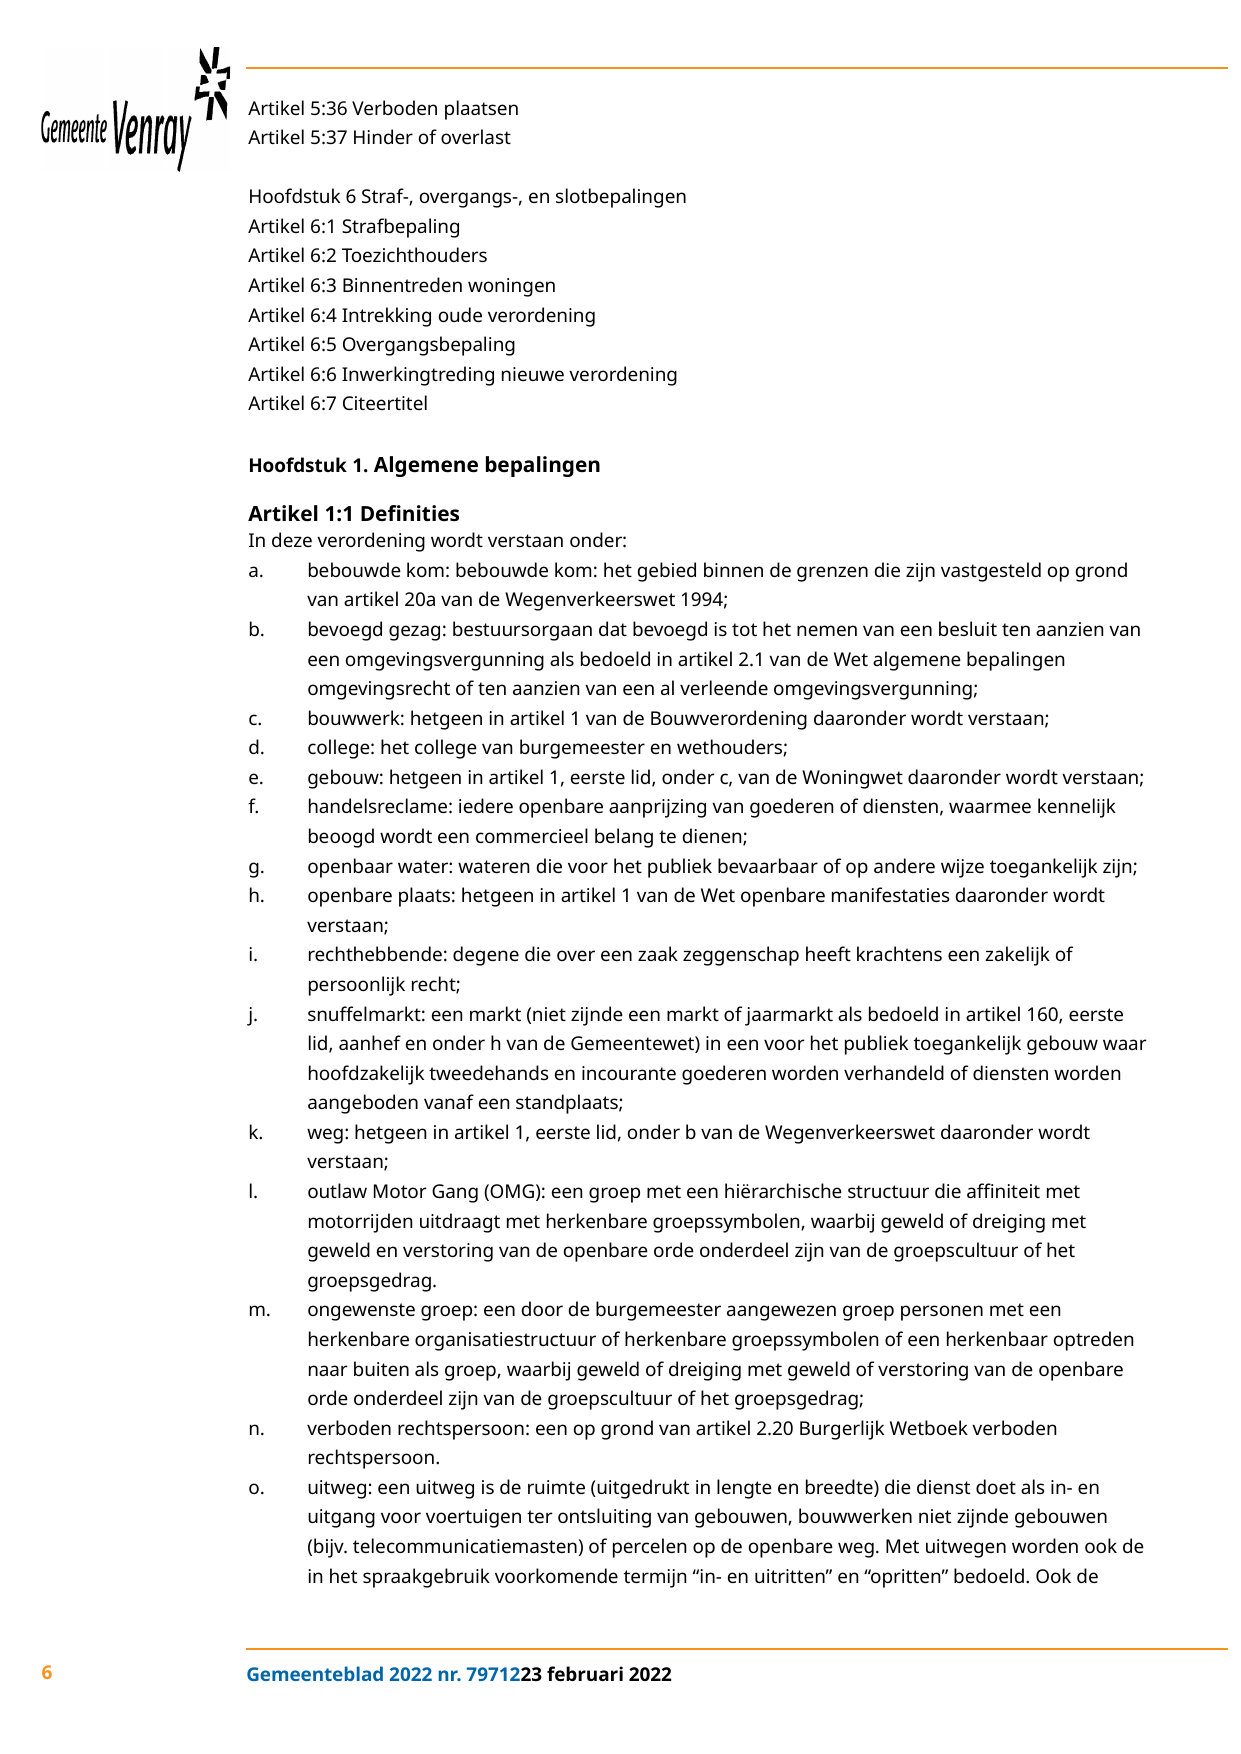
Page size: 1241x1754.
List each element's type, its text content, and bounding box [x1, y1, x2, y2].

text Hoofdstuk 6 Straf-, overgangs-, en slotbepalingen [248, 183, 1152, 209]
list openbare plaats: hetgeen in artikel 1 van de Wet openbare manifestaties daaronder wordt verstaan; [248, 882, 1152, 938]
text Artikel 6:3 Binnentreden woningen [248, 272, 1152, 298]
text Artikel 5:36 Verboden plaatsen [248, 95, 1152, 121]
list college: het college van burgemeester en wethouders; [248, 734, 1152, 760]
list outlaw Motor Gang (OMG): een groep met een hiërarchische structuur die affiniteit met motorrijden uitdraagt met herkenbare groepssymbolen, waarbij geweld of dreiging met geweld en verstoring van de openbare orde onderdeel zijn van de groepscultuur of het groepsgedrag. [248, 1178, 1152, 1293]
text Artikel 6:6 Inwerkingtreding nieuwe verordening [248, 361, 1152, 387]
list weg: hetgeen in artikel 1, eerste lid, onder b van de Wegenverkeerswet daaronder wordt verstaan; [248, 1119, 1152, 1174]
text Artikel 6:2 Toezichthouders [248, 243, 1152, 268]
text Hoofdstuk 1. Algemene bepalingen [248, 450, 1152, 478]
text In deze verordening wordt verstaan onder: [248, 527, 1152, 553]
list bevoegd gezag: bestuursorgaan dat bevoegd is tot het nemen van een besluit ten aanzien van een omgevingsvergunning als bedoeld in artikel 2.1 van de Wet algemene bepalingen omgevingsrecht of ten aanzien van een al verleende omgevingsvergunning; [248, 616, 1152, 701]
list bouwwerk: hetgeen in artikel 1 van de Bouwverordening daaronder wordt verstaan; [248, 705, 1152, 731]
list bebouwde kom: bebouwde kom: het gebied binnen de grenzen die zijn vastgesteld op grond van artikel 20a van de Wegenverkeerswet 1994; [248, 557, 1152, 612]
list openbaar water: wateren die voor het publiek bevaarbaar of op andere wijze toegankelijk zijn; [248, 853, 1152, 879]
list ongewenste groep: een door de burgemeester aangewezen groep personen met een herkenbare organisatiestructuur of herkenbare groepssymbolen of een herkenbaar optreden naar buiten als groep, waarbij geweld of dreiging met geweld of verstoring van de openbare orde onderdeel zijn van de groepscultuur of het groepsgedrag; [248, 1297, 1152, 1411]
text Artikel 6:7 Citeertitel [248, 391, 1152, 416]
list snuffelmarkt: een markt (niet zijnde een markt of jaarmarkt als bedoeld in artikel 160, eerste lid, aanhef en onder h van de Gemeentewet) in een voor het publiek toegankelijk gebouw waar hoofdzakelijk tweedehands en incourante goederen worden verhandeld of diensten worden aangeboden vanaf een standplaats; [248, 1001, 1152, 1115]
text Artikel 5:37 Hinder of overlast [248, 124, 1152, 150]
list verboden rechtspersoon: een op grond van artikel 2.20 Burgerlijk Wetboek verboden rechtspersoon. [248, 1415, 1152, 1470]
list handelsreclame: iedere openbare aanprijzing van goederen of diensten, waarmee kennelijk beoogd wordt een commercieel belang te dienen; [248, 794, 1152, 849]
list rechthebbende: degene die over een zaak zeggenschap heeft krachtens een zakelijk of persoonlijk recht; [248, 942, 1152, 997]
list uitweg: een uitweg is de ruimte (uitgedrukt in lengte en breedte) die dienst doet als in- en uitgang voor voertuigen ter ontsluiting van gebouwen, bouwwerken niet zijnde gebouwen (bijv. telecommunicatiemasten) of percelen op de openbare weg. Met uitwegen worden ook de in het spraakgebruik voorkomende termijn “in- en uitritten” en “opritten” bedoeld. Ook de [248, 1474, 1152, 1589]
text Artikel 1:1 Definities [248, 499, 1152, 527]
list gebouw: hetgeen in artikel 1, eerste lid, onder c, van de Woningwet daaronder wordt verstaan; [248, 764, 1152, 790]
text Artikel 6:4 Intrekking oude verordening [248, 302, 1152, 328]
text Artikel 6:1 Strafbepaling [248, 213, 1152, 239]
text Artikel 6:5 Overgangsbepaling [248, 331, 1152, 357]
picture [41, 47, 231, 172]
